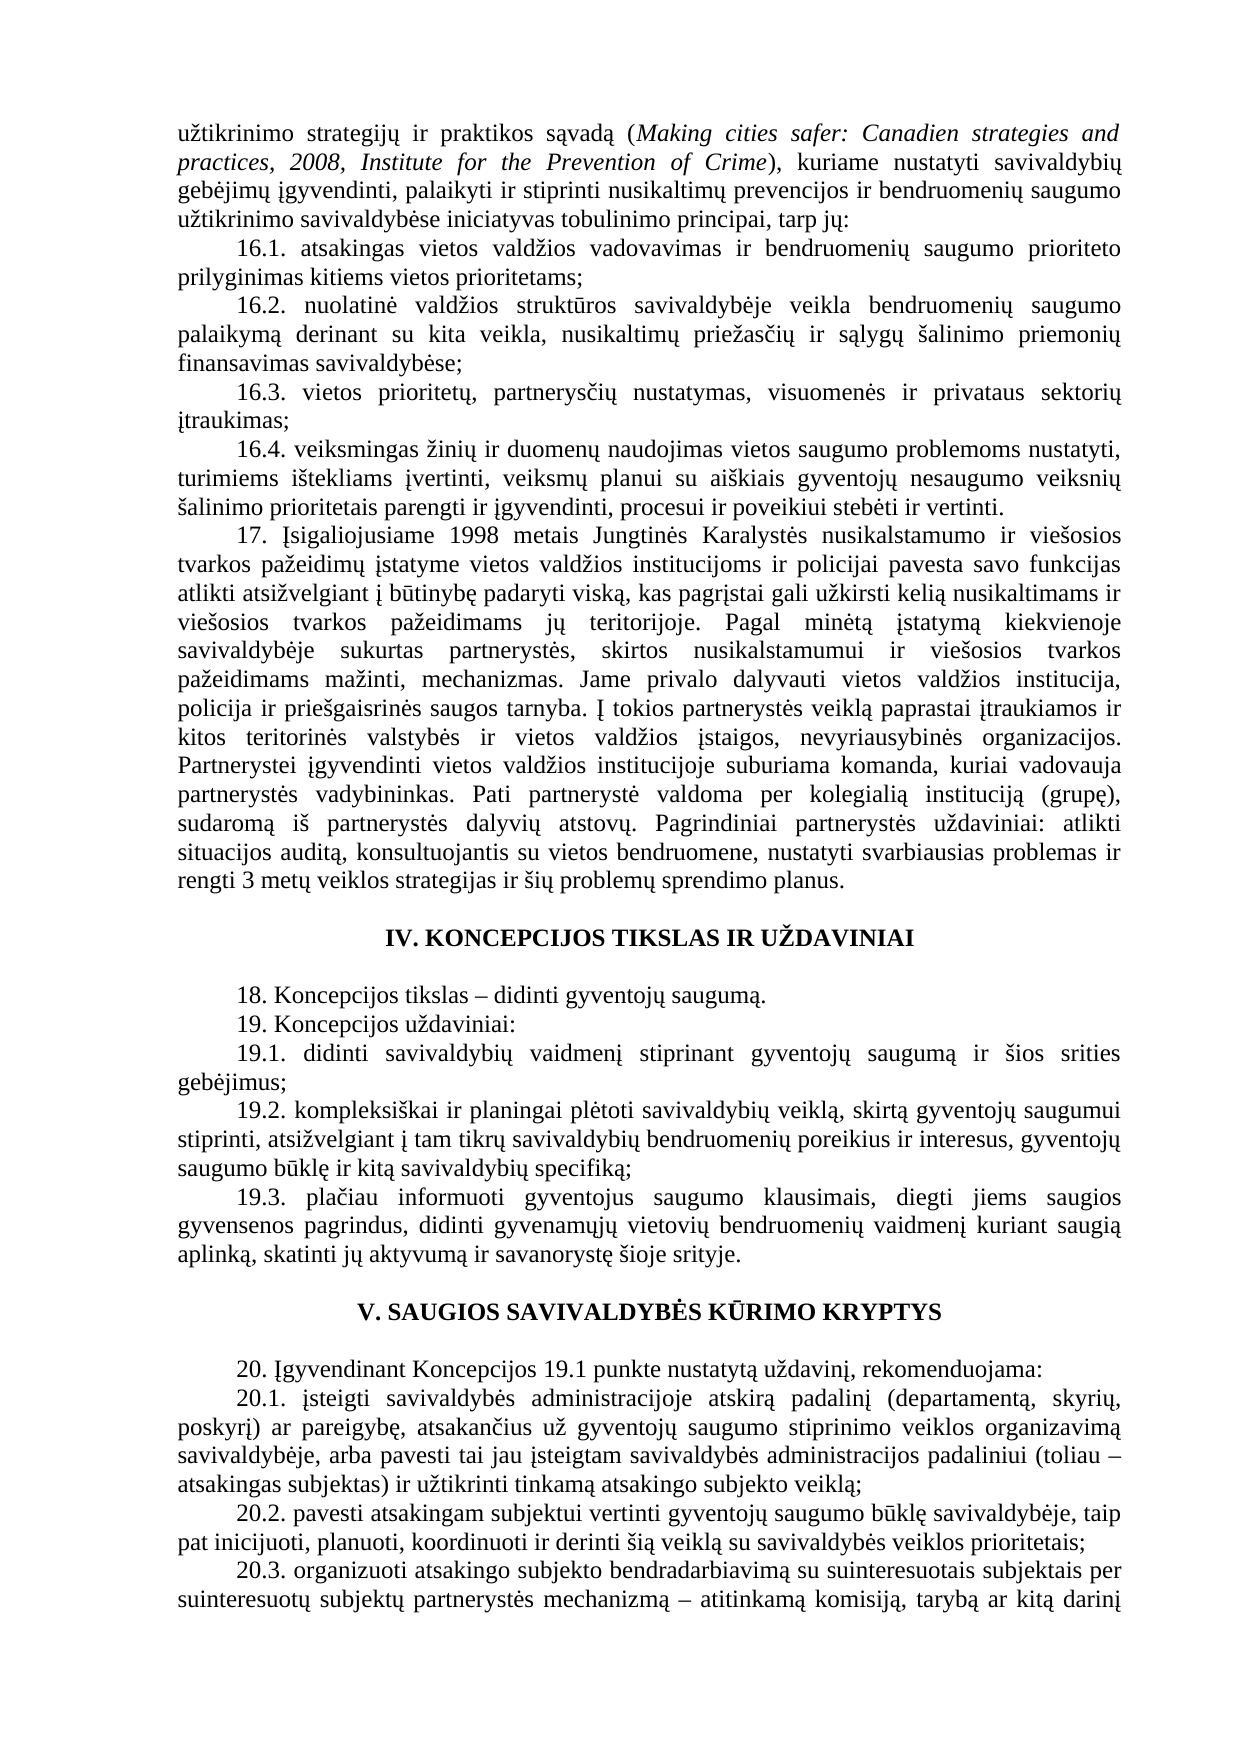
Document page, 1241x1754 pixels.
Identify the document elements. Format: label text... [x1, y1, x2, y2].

text 17. Įsigaliojusiame 1998 metais Jungtinės Karalystės nusikalstamumo ir viešosios tvarkos pažeidimų įstatyme vietos valdžios institucijoms ir policijai pavesta savo funkcijas atlikti atsižvelgiant į būtinybę padaryti viską, kas pagrįstai gali užkirsti kelią nusikaltimams ir viešosios tvarkos pažeidimams jų teritorijoje. Pagal minėtą įstatymą kiekvienoje savivaldybėje sukurtas partnerystės, skirtos nusikalstamumui ir viešosios tvarkos pažeidimams mažinti, mechanizmas. Jame privalo dalyvauti vietos valdžios institucija, policija ir priešgaisrinės saugos tarnyba. Į tokios partnerystės veiklą paprastai įtraukiamos ir kitos teritorinės valstybės ir vietos valdžios įstaigos, nevyriausybinės organizacijos. Partnerystei įgyvendinti vietos valdžios institucijoje suburiama komanda, kuriai vadovauja partnerystės vadybininkas. Pati partnerystė valdoma per kolegialią instituciją (grupę), sudaromą iš partnerystės dalyvių atstovų. Pagrindiniai partnerystės uždaviniai: atlikti situacijos auditą, konsultuojantis su vietos bendruomene, nustatyti svarbiausias problemas ir rengti 3 metų veiklos strategijas ir šių problemų sprendimo planus. [177, 521, 1122, 894]
text IV. koncepcijos tikslas ir uždaviniai [177, 923, 1122, 952]
text 18. Koncepcijos tikslas – didinti gyventojų saugumą. [177, 981, 1122, 1009]
text 19.3. plačiau informuoti gyventojus saugumo klausimais, diegti jiems saugios gyvensenos pagrindus, didinti gyvenamųjų vietovių bendruomenių vaidmenį kuriant saugią aplinką, skatinti jų aktyvumą ir savanorystę šioje srityje. [177, 1182, 1122, 1268]
text 16.2. nuolatinė valdžios struktūros savivaldybėje veikla bendruomenių saugumo palaikymą derinant su kita veikla, nusikaltimų priežasčių ir sąlygų šalinimo priemonių finansavimas savivaldybėse; [177, 291, 1122, 377]
text 19.1. didinti savivaldybių vaidmenį stiprinant gyventojų saugumą ir šios srities gebėjimus; [177, 1038, 1122, 1096]
text 16.1. atsakingas vietos valdžios vadovavimas ir bendruomenių saugumo prioriteto prilyginimas kitiems vietos prioritetams; [177, 233, 1122, 291]
text 19. Koncepcijos uždaviniai: [177, 1009, 1122, 1038]
text 16.4. veiksmingas žinių ir duomenų naudojimas vietos saugumo problemoms nustatyti, turimiems ištekliams įvertinti, veiksmų planui su aiškiais gyventojų nesaugumo veiksnių šalinimo prioritetais parengti ir įgyvendinti, procesui ir poveikiui stebėti ir vertinti. [177, 434, 1122, 521]
text užtikrinimo strategijų ir praktikos sąvadą (Making cities safer: Canadien strategies and practices, 2008, Institute for the Prevention of Crime), kuriame nustatyti savivaldybių gebėjimų įgyvendinti, palaikyti ir stiprinti nusikaltimų prevencijos ir bendruomenių saugumo užtikrinimo savivaldybėse iniciatyvas tobulinimo principai, tarp jų: [177, 118, 1122, 233]
text 20.1. įsteigti savivaldybės administracijoje atskirą padalinį (departamentą, skyrių, poskyrį) ar pareigybę, atsakančius už gyventojų saugumo stiprinimo veiklos organizavimą savivaldybėje, arba pavesti tai jau įsteigtam savivaldybės administracijos padaliniui (toliau – atsakingas subjektas) ir užtikrinti tinkamą atsakingo subjekto veiklą; [177, 1383, 1122, 1498]
text V. SAUGIOS SAVIVALDYBĖS KŪRIMO KRYPTYS [177, 1297, 1122, 1326]
text 16.3. vietos prioritetų, partnerysčių nustatymas, visuomenės ir privataus sektorių įtraukimas; [177, 377, 1122, 434]
text 20.3. organizuoti atsakingo subjekto bendradarbiavimą su suinteresuotais subjektais per suinteresuotų subjektų partnerystės mechanizmą – atitinkamą komisiją, tarybą ar kitą darinį [177, 1556, 1122, 1613]
text 20.2. pavesti atsakingam subjektui vertinti gyventojų saugumo būklę savivaldybėje, taip pat inicijuoti, planuoti, koordinuoti ir derinti šią veiklą su savivaldybės veiklos prioritetais; [177, 1498, 1122, 1556]
text 19.2. kompleksiškai ir planingai plėtoti savivaldybių veiklą, skirtą gyventojų saugumui stiprinti, atsižvelgiant į tam tikrų savivaldybių bendruomenių poreikius ir interesus, gyventojų saugumo būklę ir kitą savivaldybių specifiką; [177, 1096, 1122, 1182]
text 20. Įgyvendinant Koncepcijos 19.1 punkte nustatytą uždavinį, rekomenduojama: [177, 1354, 1122, 1383]
